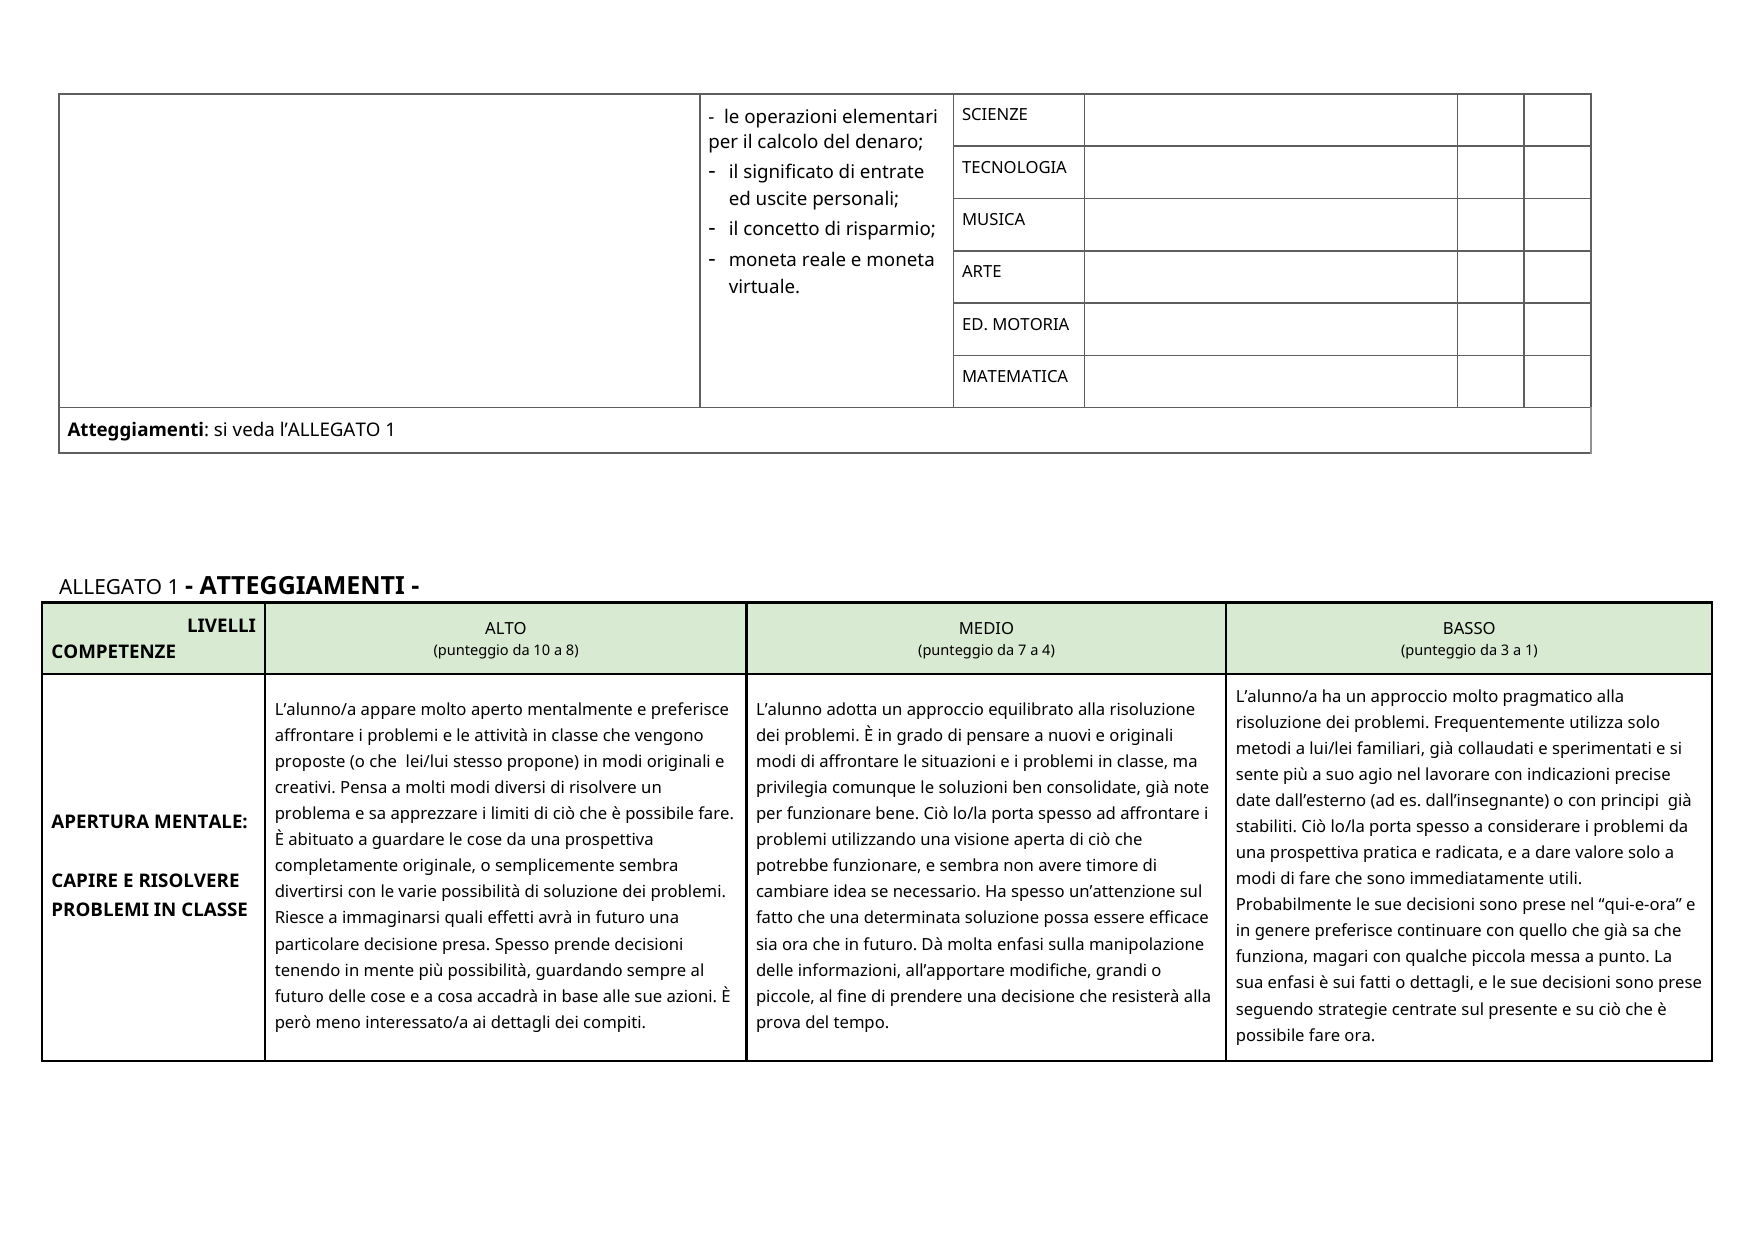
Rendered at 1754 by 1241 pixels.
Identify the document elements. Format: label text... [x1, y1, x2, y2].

table_cell [700, 408, 1590, 452]
table_cell [1458, 147, 1523, 198]
table_cell [1525, 252, 1590, 302]
table_cell [1458, 199, 1523, 250]
table_header ALTO (punteggio da 10 a 8) [266, 604, 745, 673]
table_cell [1085, 304, 1457, 354]
table_cell MATEMATICA [954, 356, 1084, 407]
table_cell [1525, 304, 1590, 354]
table_cell L’alunno/a ha un approccio molto pragmatico alla risoluzione dei problemi. Frequentemente utilizza solo metodi a lui/lei familiari, già collaudati e sperimentati e si sente più a suo agio nel lavorare con indicazioni precise date dall’esterno (ad es. dall’insegnante) o con principi già stabiliti. Ciò lo/la porta spesso a considerare i problemi da una prospettiva pratica e radicata, e a dare valore solo a modi di fare che sono immediatamente utili. Probabilmente le sue decisioni sono prese nel “qui-e-ora” e in genere preferisce continuare con quello che già sa che funziona, magari con qualche piccola messa a punto. La sua enfasi è sui fatti o dettagli, e le sue decisioni sono prese seguendo strategie centrate sul presente e su ciò che è possibile fare ora. [1227, 675, 1711, 1059]
table_cell [1525, 356, 1590, 407]
text ALLEGATO 1 - ATTEGGIAMENTI - [59, 567, 1695, 601]
table_cell ARTE [954, 252, 1084, 302]
table_cell [1458, 356, 1523, 407]
table_cell APERTURA MENTALE: CAPIRE E RISOLVERE PROBLEMI IN CLASSE [43, 675, 264, 1059]
table_cell Atteggiamenti: si veda l’ALLEGATO 1 [60, 408, 700, 452]
table_cell [1458, 95, 1523, 145]
table_header MEDIO (punteggio da 7 a 4) [748, 604, 1225, 673]
table_cell [1525, 199, 1590, 250]
table_cell L’alunno/a appare molto aperto mentalmente e preferisce affrontare i problemi e le attività in classe che vengono proposte (o che lei/lui stesso propone) in modi originali e creativi. Pensa a molti modi diversi di risolvere un problema e sa apprezzare i limiti di ciò che è possibile fare. È abituato a guardare le cose da una prospettiva completamente originale, o semplicemente sembra divertirsi con le varie possibilità di soluzione dei problemi. Riesce a immaginarsi quali effetti avrà in futuro una particolare decisione presa. Spesso prende decisioni tenendo in mente più possibilità, guardando sempre al futuro delle cose e a cosa accadrà in base alle sue azioni. È però meno interessato/a ai dettagli dei compiti. [266, 675, 745, 1059]
table_header LIVELLI COMPETENZE [43, 604, 264, 673]
table_cell [1525, 95, 1590, 145]
table_cell MUSICA [954, 199, 1084, 250]
table_cell [1085, 356, 1457, 407]
table_cell [1085, 147, 1457, 198]
table_cell [1085, 252, 1457, 302]
table_header BASSO (punteggio da 3 a 1) [1227, 604, 1711, 673]
table_cell SCIENZE [954, 95, 1084, 145]
table_cell [1085, 199, 1457, 250]
table_cell ED. MOTORIA [954, 304, 1084, 354]
table_cell [1085, 95, 1457, 145]
table_cell [1458, 252, 1523, 302]
table_cell TECNOLOGIA [954, 147, 1084, 198]
table_cell [1458, 304, 1523, 354]
table_cell L’alunno adotta un approccio equilibrato alla risoluzione dei problemi. È in grado di pensare a nuovi e originali modi di affrontare le situazioni e i problemi in classe, ma privilegia comunque le soluzioni ben consolidate, già note per funzionare bene. Ciò lo/la porta spesso ad affrontare i problemi utilizzando una visione aperta di ciò che potrebbe funzionare, e sembra non avere timore di cambiare idea se necessario. Ha spesso un’attenzione sul fatto che una determinata soluzione possa essere efficace sia ora che in futuro. Dà molta enfasi sulla manipolazione delle informazioni, all’apportare modifiche, grandi o piccole, al fine di prendere una decisione che resisterà alla prova del tempo. [748, 675, 1225, 1059]
table_cell [1525, 147, 1590, 198]
